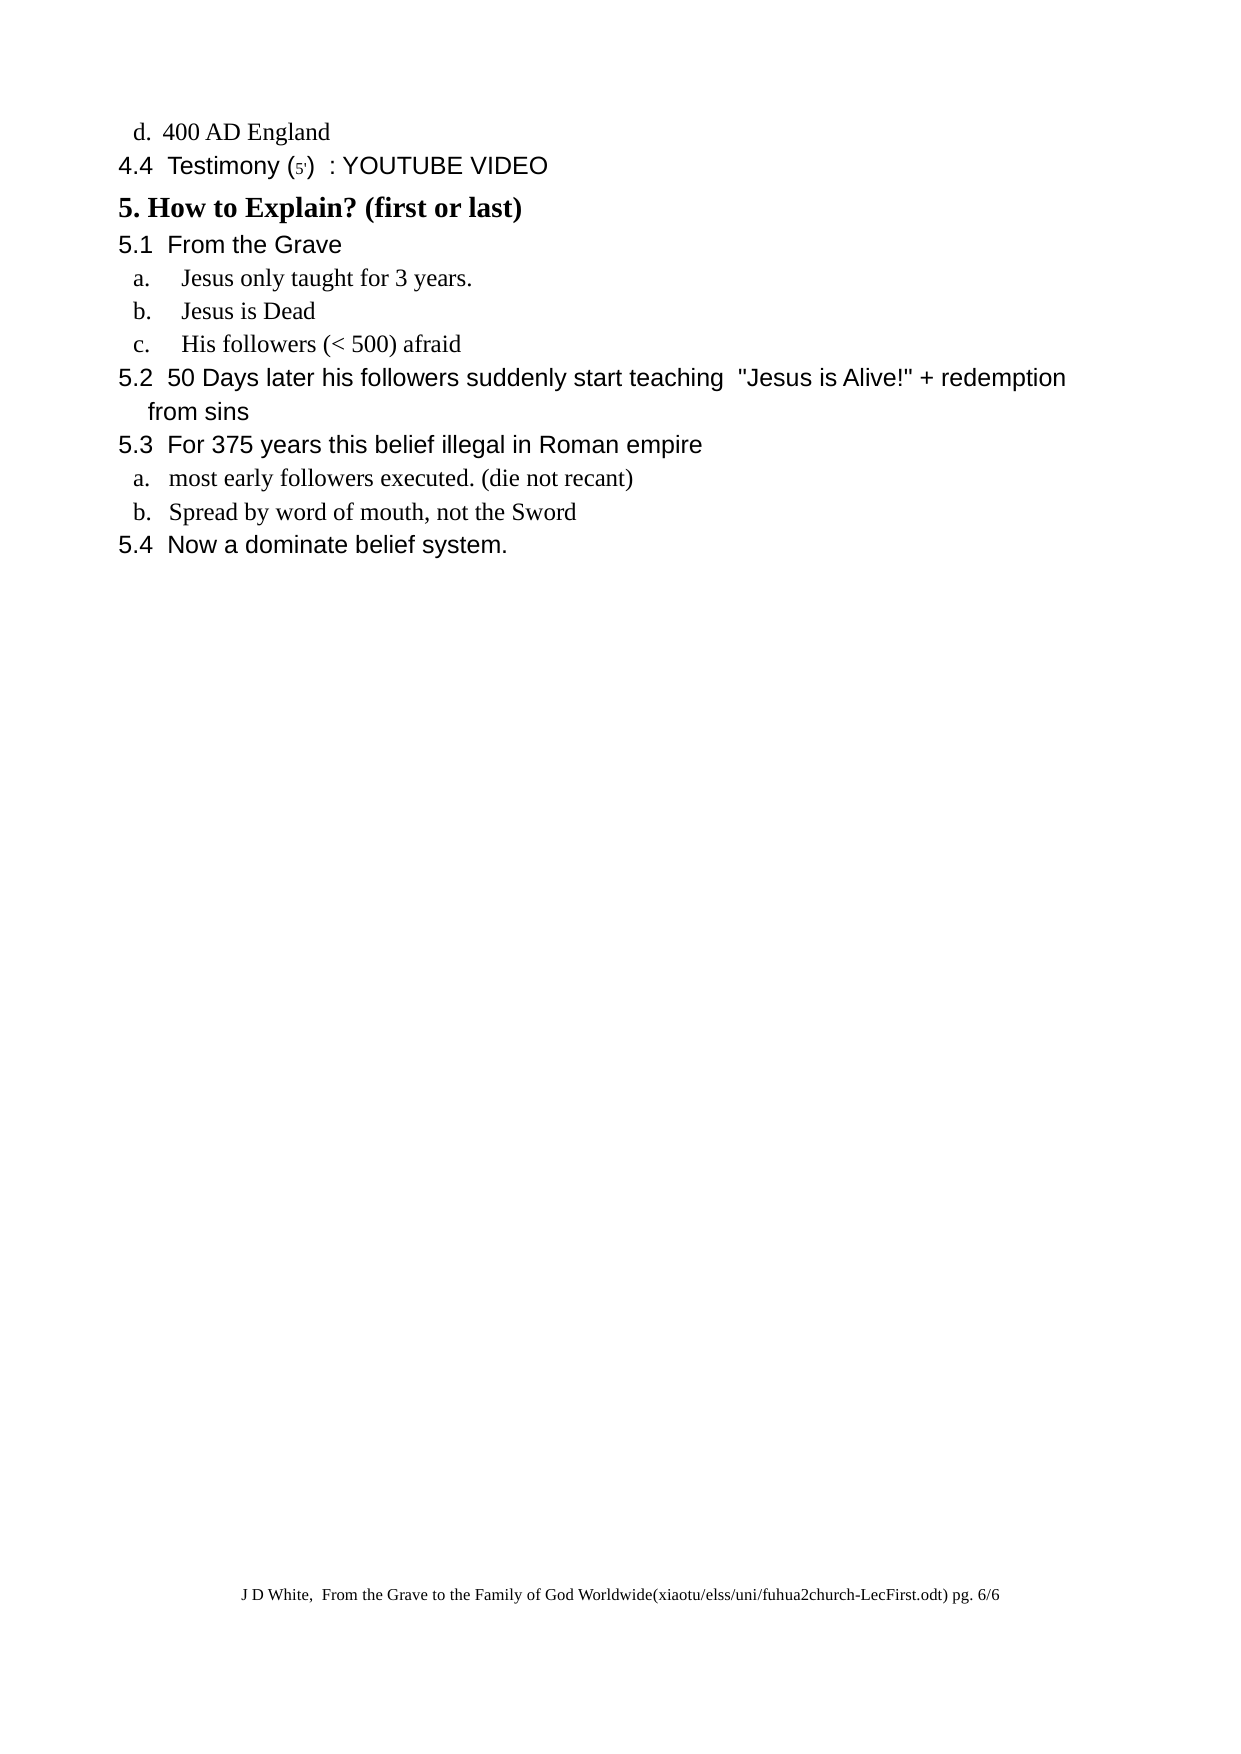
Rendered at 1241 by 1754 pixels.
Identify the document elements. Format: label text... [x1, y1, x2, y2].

subtitle How to Explain? (first or last) [118, 192, 1122, 224]
subtitle most early followers executed. (die not recant) [133, 464, 1122, 492]
subtitle His followers (< 500) afraid [133, 331, 1122, 358]
subtitle Spread by word of mouth, not the Sword [133, 498, 1122, 525]
subtitle For 375 years this belief illegal in Roman empire [118, 431, 1122, 459]
subtitle Now a dominate belief system. [118, 531, 1122, 559]
subtitle 50 Days later his followers suddenly start teaching "Jesus is Alive!" + redemption from sins [118, 364, 1122, 425]
subtitle Jesus only taught for 3 years. [133, 264, 1122, 292]
subtitle 400 AD England [133, 118, 1122, 146]
subtitle Jesus is Dead [133, 297, 1122, 325]
subtitle Testimony (5') : YOUTUBE VIDEO [118, 151, 1122, 179]
subtitle From the Grave [118, 231, 1122, 258]
